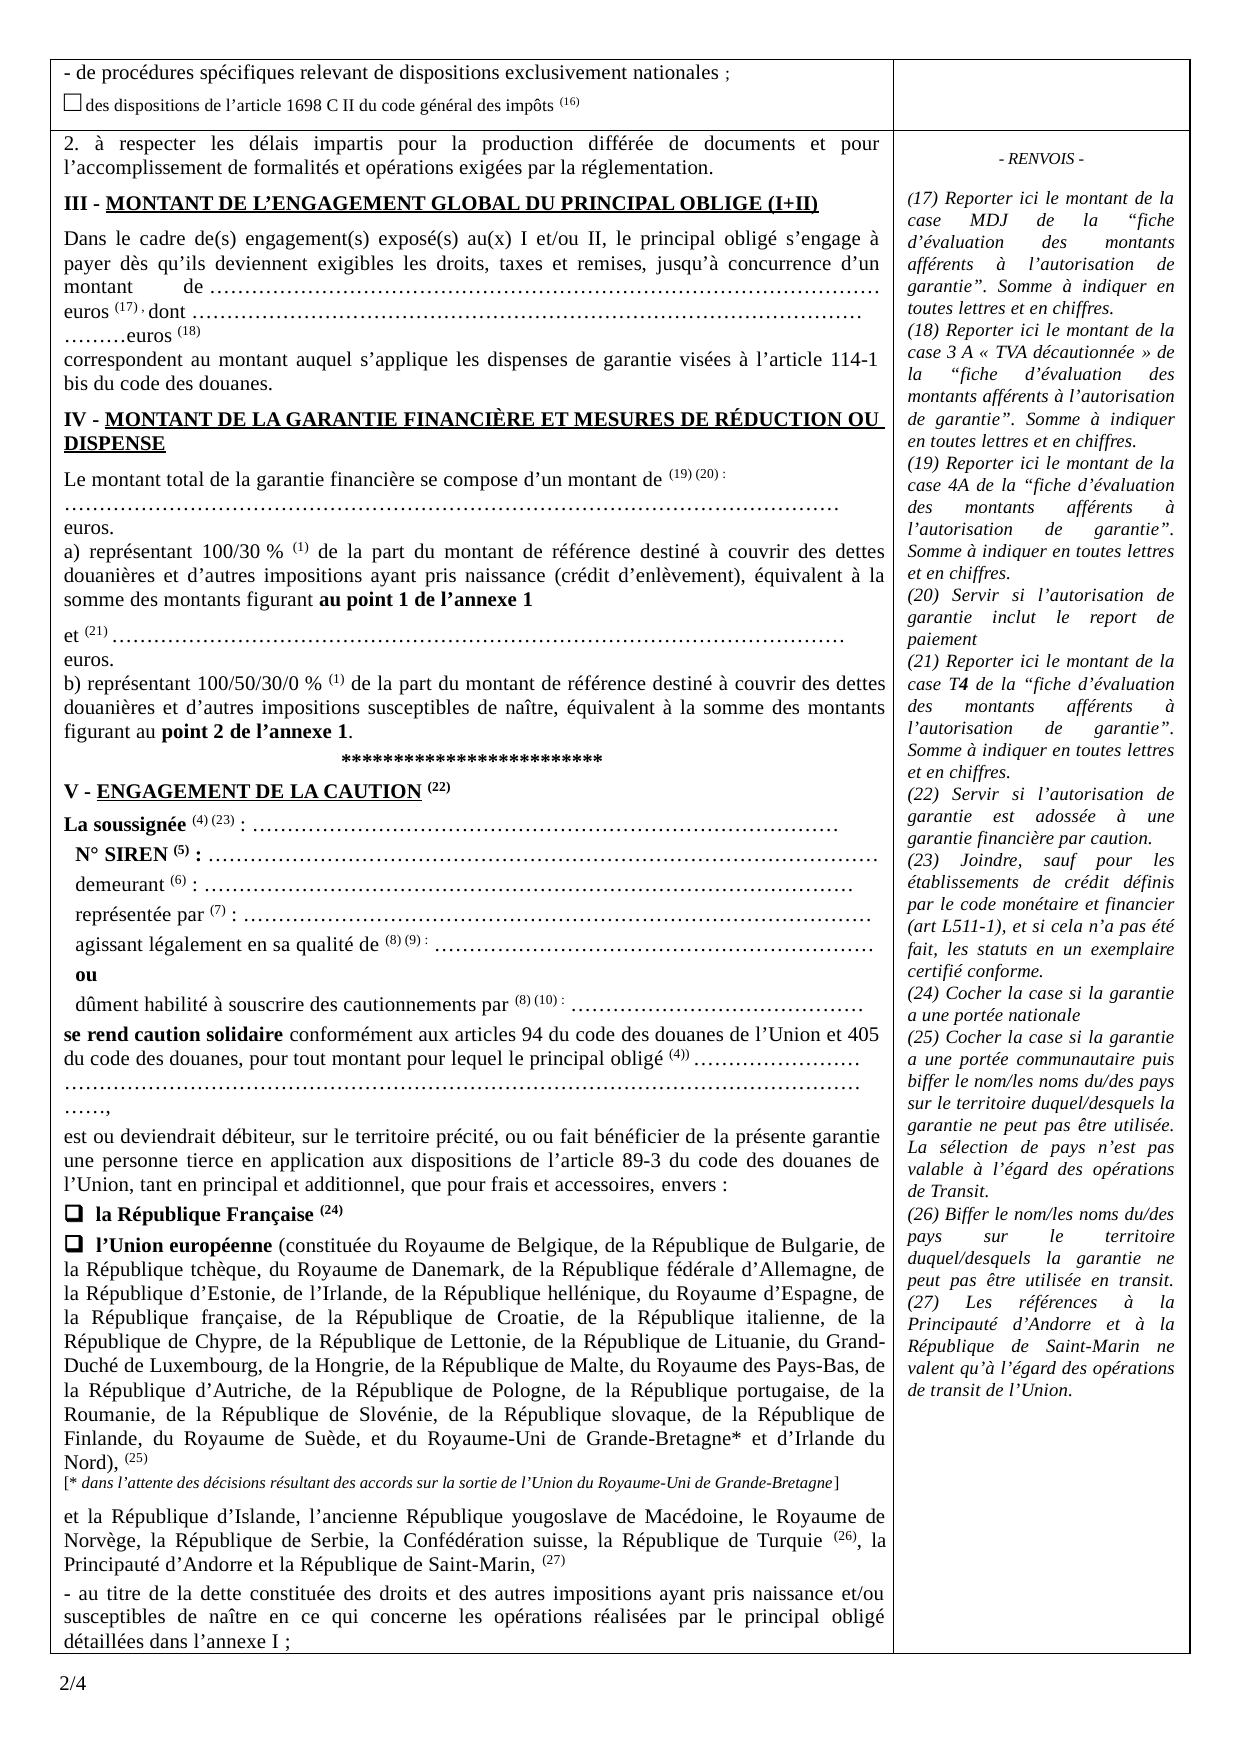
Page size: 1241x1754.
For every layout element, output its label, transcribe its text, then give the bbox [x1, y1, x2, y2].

table_cell 2. à respecter les délais impartis pour la production différée de documents et pour l’accomplissement de formalités et opérations exigées par la réglementation. III - MONTANT DE L’ENGAGEMENT GLOBAL DU PRINCIPAL OBLIGE (I+II) Dans le cadre de(s) engagement(s) exposé(s) au(x) I et/ou II, le principal obligé s’engage à payer dès qu’ils deviennent exigibles les droits, taxes et remises, jusqu’à concurrence d’un montant de ……………………………………………………………………………………euros (17) , dont ……………………………………………………………………………………………euros (18) correspondent au montant auquel s’applique les dispenses de garantie visées à l’article 114-1 bis du code des douanes. IV - MONTANT DE LA GARANTIE FINANCIÈRE ET MESURES DE RÉDUCTION OU DISPENSE Le montant total de la garantie financière se compose d’un montant de (19) (20) : …………………………………………………………………………………………………euros. a) représentant 100/30 % (1) de la part du montant de référence destiné à couvrir des dettes douanières et d’autres impositions ayant pris naissance (crédit d’enlèvement), équivalent à la somme des montants figurant au point 1 de l’annexe 1 et (21) ……………………………………………………………………………………………euros. b) représentant 100/50/30/0 % (1) de la part du montant de référence destiné à couvrir des dettes douanières et d’autres impositions susceptibles de naître, équivalent à la somme des montants figurant au point 2 de l’annexe 1. ************************* V - ENGAGEMENT DE LA CAUTION (22) La soussignée (4) (23) : ………………………………………………………………………… N° SIREN (5) : …………………………………………………………………………………… demeurant (6) : ………………………………………………………………………………… représentée par (7) : ……………………………………………………………………………… agissant légalement en sa qualité de (8) (9) : ……………………………………………………… ou dûment habilité à souscrire des cautionnements par (8) (10) : …………………………………… se rend caution solidaire conformément aux articles 94 du code des douanes de l’Union et 405 du code des douanes, pour tout montant pour lequel le principal obligé (4)) ………………………………………………………………………………………………………………………………, est ou deviendrait débiteur, sur le territoire précité, ou ou fait bénéficier de la présente garantie une personne tierce en application aux dispositions de l’article 89-3 du code des douanes de l’Union, tant en principal et additionnel, que pour frais et accessoires, envers :  la République Française (24)  l’Union européenne (constituée du Royaume de Belgique, de la République de Bulgarie, de la République tchèque, du Royaume de Danemark, de la République fédérale d’Allemagne, de la République d’Estonie, de l’Irlande, de la République hellénique, du Royaume d’Espagne, de la République française, de la République de Croatie, de la République italienne, de la République de Chypre, de la République de Lettonie, de la République de Lituanie, du Grand-Duché de Luxembourg, de la Hongrie, de la République de Malte, du Royaume des Pays-Bas, de la République d’Autriche, de la République de Pologne, de la République portugaise, de la Roumanie, de la République de Slovénie, de la République slovaque, de la République de Finlande, du Royaume de Suède, et du Royaume-Uni de Grande-Bretagne* et d’Irlande du Nord), (25) [* dans l’attente des décisions résultant des accords sur la sortie de l’Union du Royaume-Uni de Grande-Bretagne] et la République d’Islande, l’ancienne République yougoslave de Macédoine, le Royaume de Norvège, la République de Serbie, la Confédération suisse, la République de Turquie (26), la Principauté d’Andorre et la République de Saint-Marin, (27) - au titre de la dette constituée des droits et des autres impositions ayant pris naissance et/ou susceptibles de naître en ce qui concerne les opérations réalisées par le principal obligé détaillées dans l’annexe I ; [51, 131, 893, 1652]
table_cell - de procédures spécifiques relevant de dispositions exclusivement nationales ; □ des dispositions de l’article 1698 C II du code général des impôts (16) [51, 60, 893, 129]
table_cell - RENVOIS - (17) Reporter ici le montant de la case MDJ de la “fiche d’évaluation des montants afférents à l’autorisation de garantie”. Somme à indiquer en toutes lettres et en chiffres. (18) Reporter ici le montant de la case 3 A « TVA décautionnée » de la “fiche d’évaluation des montants afférents à l’autorisation de garantie”. Somme à indiquer en toutes lettres et en chiffres. (19) Reporter ici le montant de la case 4A de la “fiche d’évaluation des montants afférents à l’autorisation de garantie”. Somme à indiquer en toutes lettres et en chiffres. (20) Servir si l’autorisation de garantie inclut le report de paiement (21) Reporter ici le montant de la case T4 de la “fiche d’évaluation des montants afférents à l’autorisation de garantie”. Somme à indiquer en toutes lettres et en chiffres. (22) Servir si l’autorisation de garantie est adossée à une garantie financière par caution. (23) Joindre, sauf pour les établissements de crédit définis par le code monétaire et financier (art L511-1), et si cela n’a pas été fait, les statuts en un exemplaire certifié conforme. (24) Cocher la case si la garantie a une portée nationale (25) Cocher la case si la garantie a une portée communautaire puis biffer le nom/les noms du/des pays sur le territoire duquel/desquels la garantie ne peut pas être utilisée. La sélection de pays n’est pas valable à l’égard des opérations de Transit. (26) Biffer le nom/les noms du/des pays sur le territoire duquel/desquels la garantie ne peut pas être utilisée en transit.(27) Les références à la Principauté d’Andorre et à la République de Saint-Marin ne valent qu’à l’égard des opérations de transit de l’Union. [894, 131, 1189, 1652]
